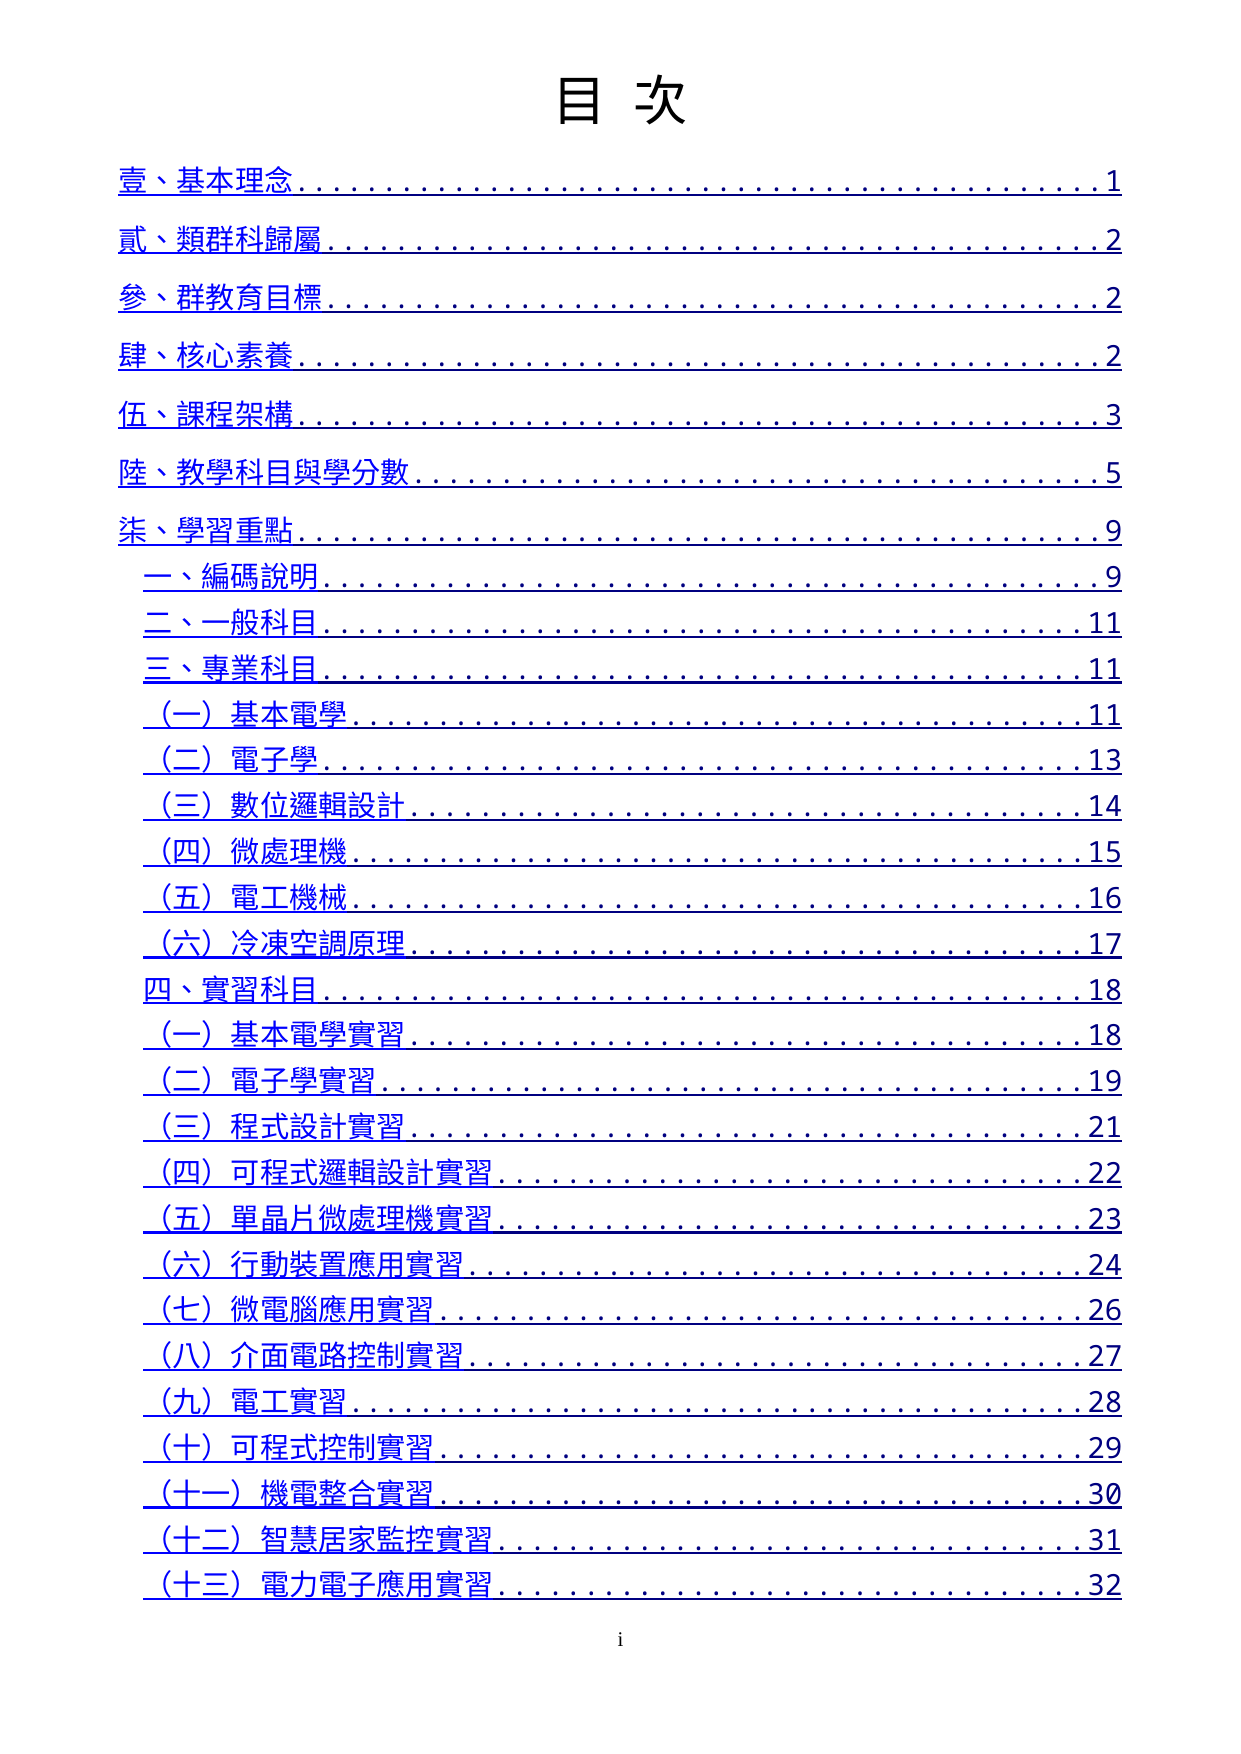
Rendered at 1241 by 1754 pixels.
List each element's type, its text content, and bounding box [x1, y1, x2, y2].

text [143, 1509, 1122, 1513]
text 二、一般科目 11 [143, 597, 1122, 636]
text [143, 1417, 1122, 1422]
text （四）可程式邏輯設計實習 22 [143, 1147, 1122, 1186]
text [143, 592, 1122, 597]
text 肆、核心素養 2 [118, 330, 1122, 369]
text [143, 1188, 1122, 1192]
text [143, 821, 1122, 826]
text （六）冷凍空調原理 17 [143, 917, 1122, 956]
text （三）程式設計實習 21 [143, 1101, 1122, 1140]
text [143, 1096, 1122, 1101]
text [143, 775, 1122, 780]
text [143, 1142, 1122, 1147]
text 一、編碼說明 9 [143, 551, 1122, 590]
text （十一）機電整合實習 30 [143, 1467, 1122, 1506]
text [118, 254, 1122, 259]
text 伍、課程架構 3 [118, 388, 1122, 427]
text （七）微電腦應用實習 26 [143, 1284, 1122, 1323]
text 目 次 [118, 84, 1122, 130]
text （十二）智慧居家監控實習 31 [143, 1513, 1122, 1552]
text （二）電子學實習 19 [143, 1055, 1122, 1094]
text [118, 429, 1122, 434]
text 貳、類群科歸屬 2 [118, 213, 1122, 252]
text [143, 959, 1122, 963]
text （一）基本電學 11 [143, 688, 1122, 727]
text [118, 546, 1122, 551]
text （六）行動裝置應用實習 24 [143, 1238, 1122, 1277]
text [143, 729, 1122, 734]
text [143, 1600, 1122, 1605]
text （二）電子學 13 [143, 734, 1122, 773]
text （十三）電力電子應用實習 32 [143, 1559, 1122, 1598]
text [143, 1050, 1122, 1055]
text 陸、教學科目與學分數 5 [118, 447, 1122, 486]
text 三、專業科目 11 [143, 642, 1122, 681]
text [118, 371, 1122, 376]
text （四）微處理機 15 [143, 826, 1122, 865]
text [143, 1279, 1122, 1284]
text [143, 638, 1122, 642]
text （九）電工實習 28 [143, 1376, 1122, 1415]
text [143, 867, 1122, 872]
text [143, 684, 1122, 688]
text （八）介面電路控制實習 27 [143, 1330, 1122, 1369]
text [143, 913, 1122, 917]
text [118, 488, 1122, 492]
text [143, 1325, 1122, 1330]
text 四、實習科目 18 [143, 963, 1122, 1002]
text [143, 1554, 1122, 1559]
text （三）數位邏輯設計 14 [143, 780, 1122, 819]
text [118, 313, 1122, 317]
text （五）單晶片微處理機實習 23 [143, 1192, 1122, 1231]
text 柒、學習重點 9 [118, 505, 1122, 544]
text （一）基本電學實習 18 [143, 1009, 1122, 1048]
text [118, 196, 1122, 201]
text [143, 1234, 1122, 1238]
text [143, 1371, 1122, 1376]
text 壹、基本理念 1 [118, 155, 1122, 194]
text （十）可程式控制實習 29 [143, 1422, 1122, 1461]
text [143, 1463, 1122, 1467]
text [143, 1004, 1122, 1009]
text （五）電工機械 16 [143, 872, 1122, 911]
text 參、群教育目標 2 [118, 272, 1122, 311]
